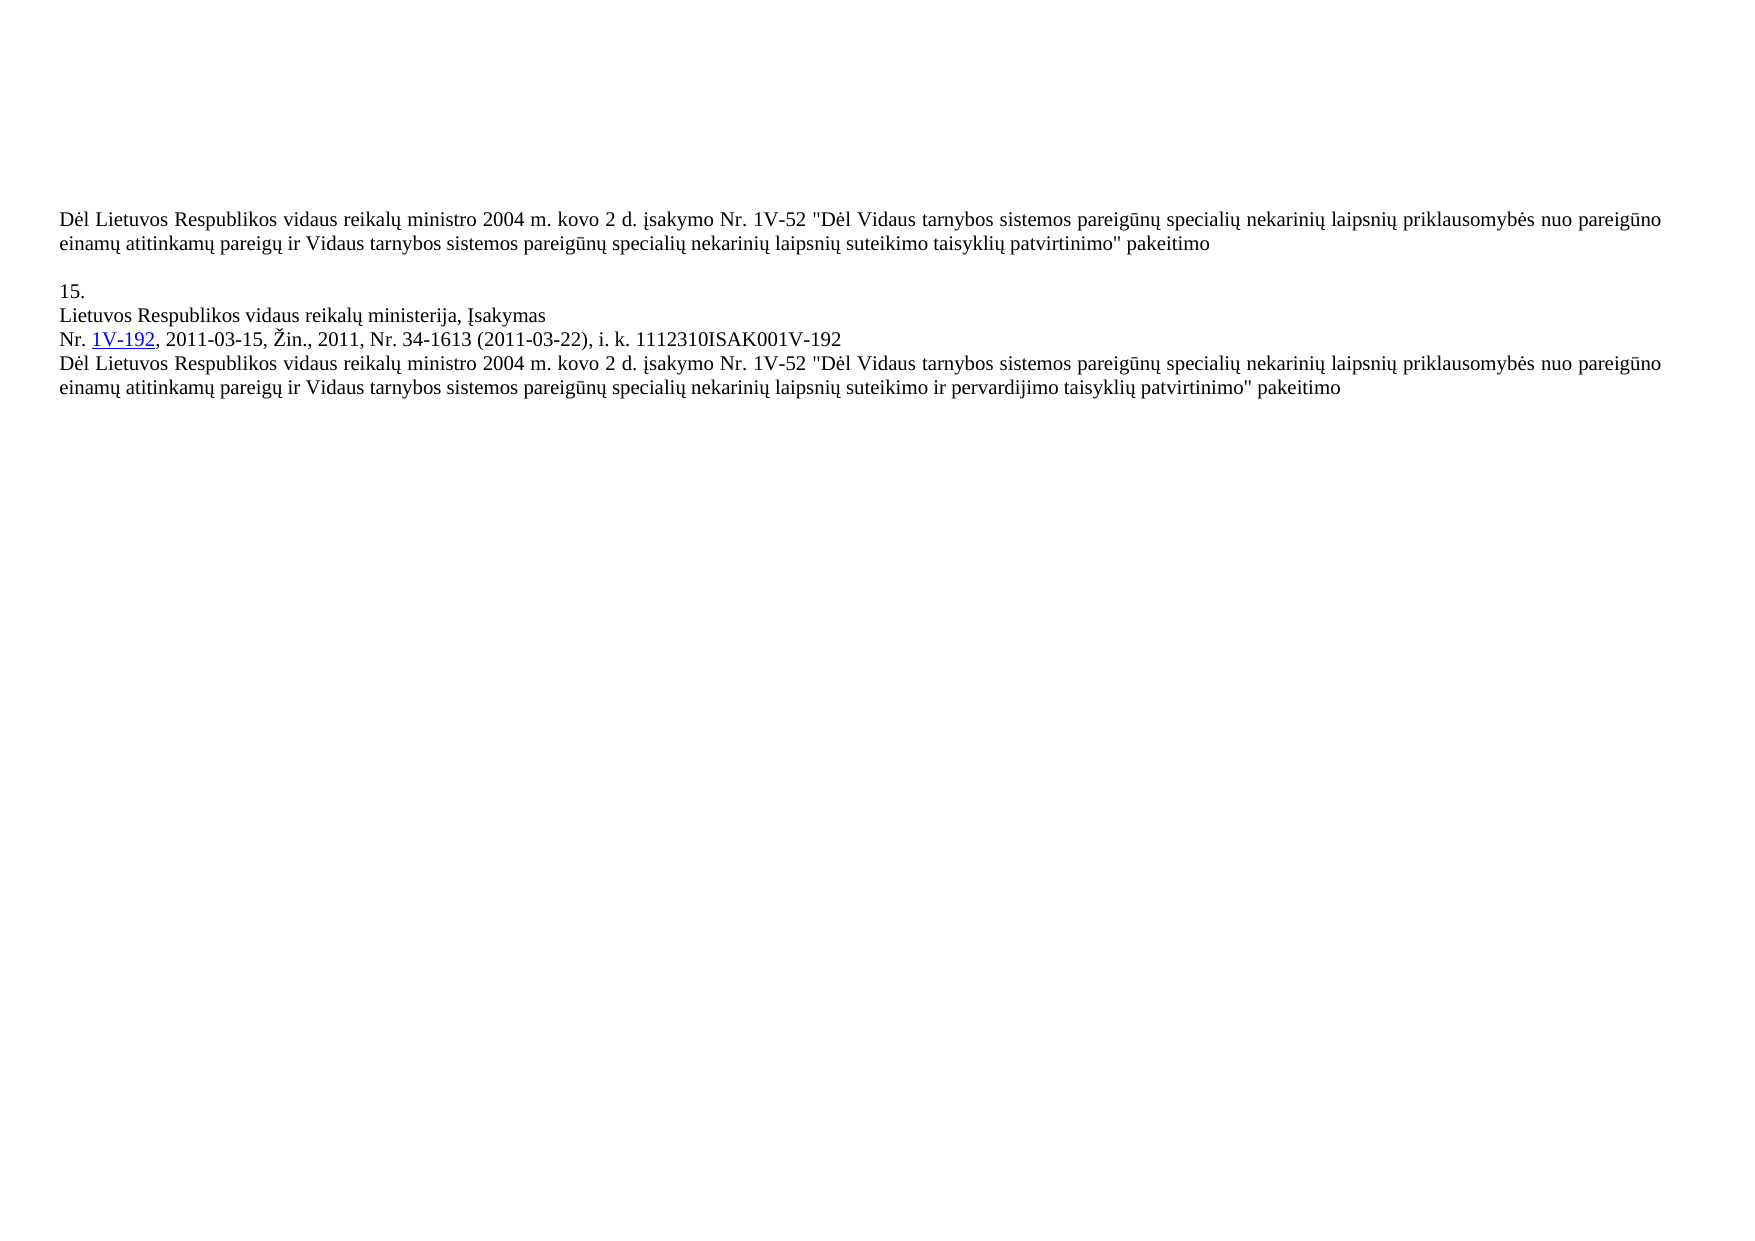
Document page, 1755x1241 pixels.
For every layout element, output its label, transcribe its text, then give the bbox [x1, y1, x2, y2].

text 15. [59, 279, 1665, 303]
text Lietuvos Respublikos vidaus reikalų ministerija, Įsakymas [59, 303, 1665, 327]
text Dėl Lietuvos Respublikos vidaus reikalų ministro 2004 m. kovo 2 d. įsakymo Nr. 1V-52 "Dėl Vidaus tarnybos sistemos pareigūnų specialių nekarinių laipsnių priklausomybės nuo pareigūno einamų atitinkamų pareigų ir Vidaus tarnybos sistemos pareigūnų specialių nekarinių laipsnių suteikimo ir pervardijimo taisyklių patvirtinimo" pakeitimo [59, 351, 1665, 399]
text Nr. 1V-192, 2011-03-15, Žin., 2011, Nr. 34-1613 (2011-03-22), i. k. 1112310ISAK001V-192 [59, 327, 1665, 351]
text Dėl Lietuvos Respublikos vidaus reikalų ministro 2004 m. kovo 2 d. įsakymo Nr. 1V-52 "Dėl Vidaus tarnybos sistemos pareigūnų specialių nekarinių laipsnių priklausomybės nuo pareigūno einamų atitinkamų pareigų ir Vidaus tarnybos sistemos pareigūnų specialių nekarinių laipsnių suteikimo taisyklių patvirtinimo" pakeitimo [59, 207, 1665, 255]
